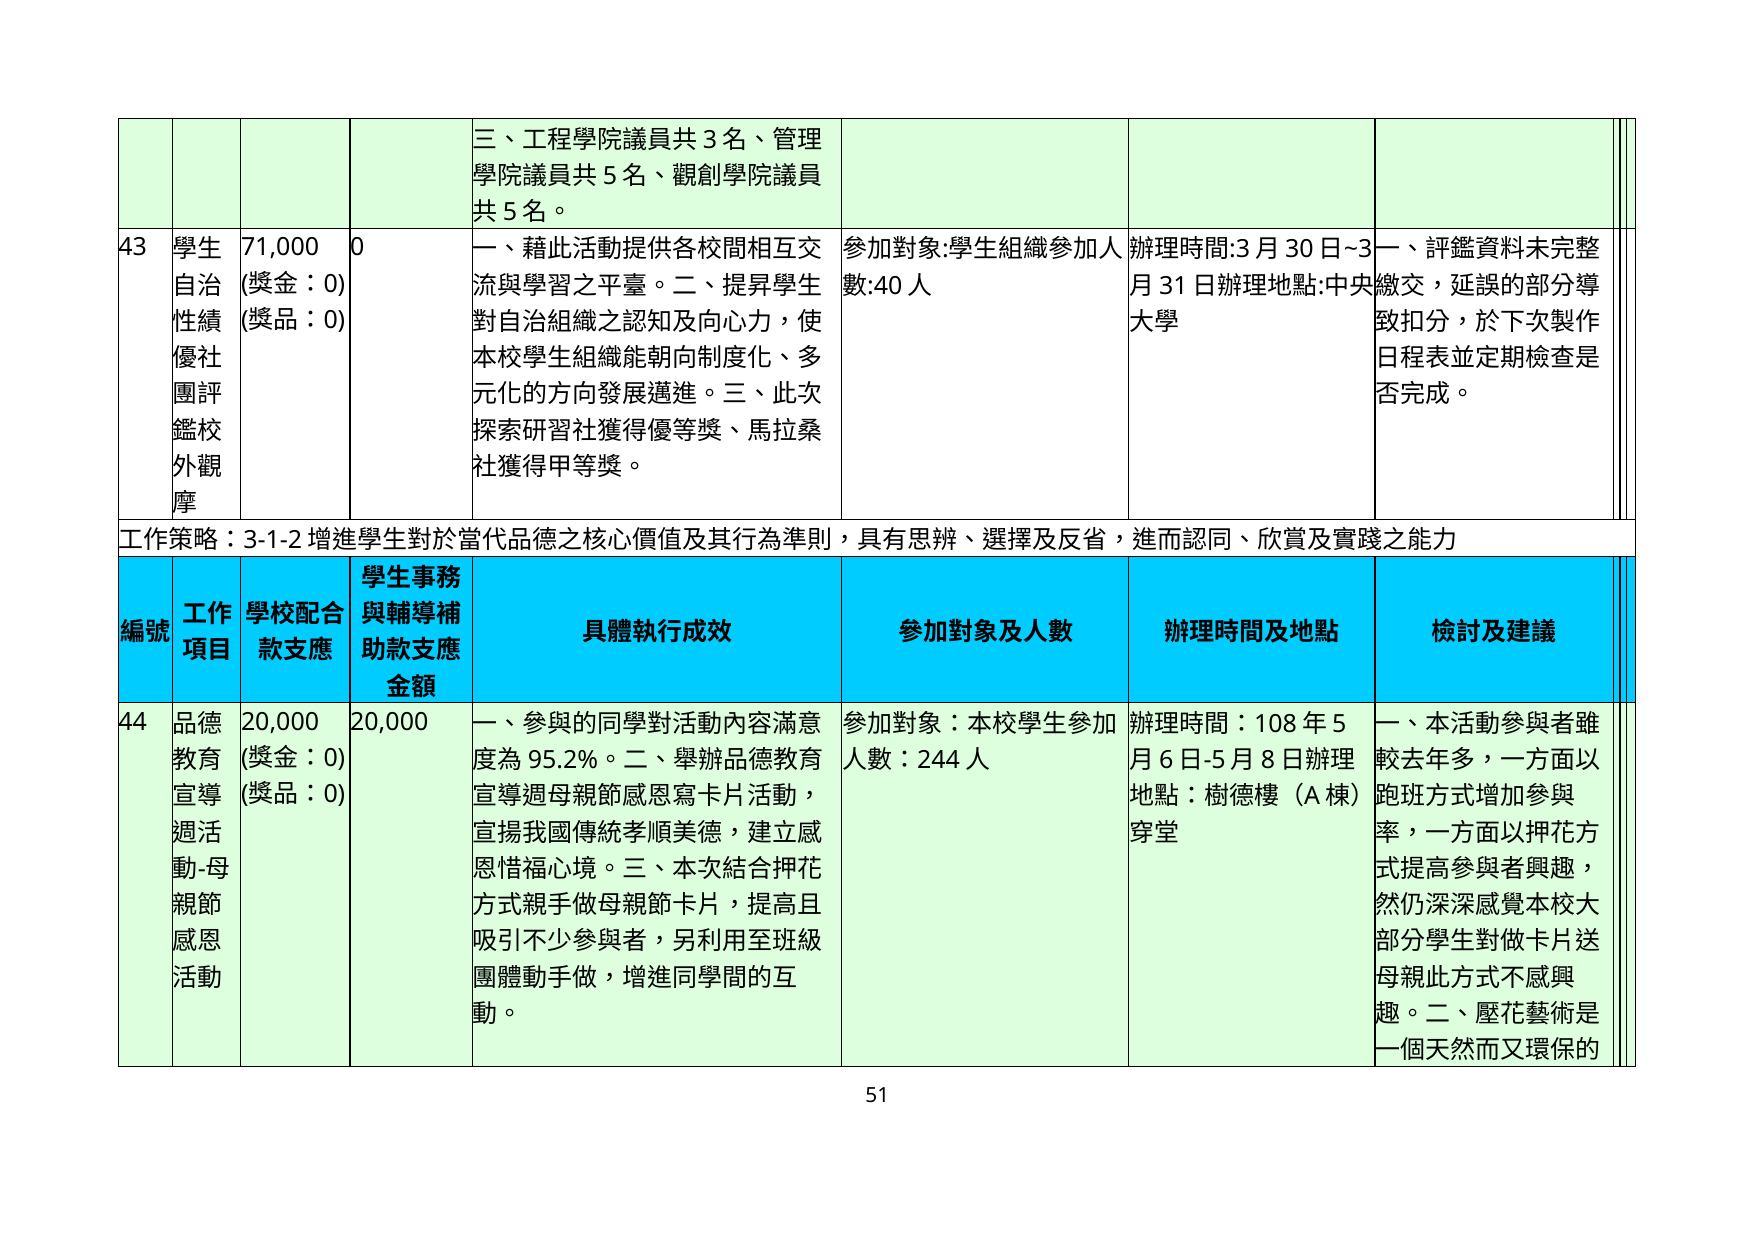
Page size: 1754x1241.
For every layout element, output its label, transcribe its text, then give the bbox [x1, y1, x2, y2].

table_cell [1614, 557, 1619, 702]
table_cell [1376, 119, 1613, 228]
table_cell 工作項目 [173, 557, 240, 702]
table_cell 參加對象：本校學生參加人數：244人 [842, 703, 1128, 1066]
table_cell 檢討及建議 [1376, 557, 1613, 702]
table_cell 三、工程學院議員共3名、管理學院議員共5名、觀創學院議員共5名。 [473, 119, 841, 228]
table_cell 辦理時間:3月30日~3月31日辦理地點:中央大學 [1129, 229, 1374, 519]
table_cell [1129, 119, 1374, 228]
table_cell [351, 119, 472, 228]
table_cell 20,000 [351, 703, 472, 1066]
table_cell [1621, 703, 1626, 1066]
table_cell 品德教育宣導週活動-母親節感恩活動 [173, 703, 240, 1066]
table_cell [1614, 703, 1619, 1066]
table_cell [1614, 229, 1619, 519]
table_cell [1627, 703, 1635, 1066]
table_cell [1627, 119, 1635, 228]
table_cell [241, 119, 349, 228]
table_cell 參加對象及人數 [842, 557, 1128, 702]
table_cell 參加對象:學生組織參加人數:40人 [842, 229, 1128, 519]
table_cell 辦理時間及地點 [1129, 557, 1374, 702]
table_cell 學生自治性績優社團評鑑校外觀摩 [173, 229, 240, 519]
table_cell 44 [119, 703, 172, 1066]
table_cell 辦理時間：108年5月6日-5月8日辦理地點：樹德樓（A棟）穿堂 [1129, 703, 1374, 1066]
table_cell 一、參與的同學對活動內容滿意度為95.2%。二、舉辦品德教育宣導週母親節感恩寫卡片活動，宣揚我國傳統孝順美德，建立感恩惜福心境。三、本次結合押花方式親手做母親節卡片，提高且吸引不少參與者，另利用至班級團體動手做，增進同學間的互動。 [473, 703, 841, 1066]
table_cell [119, 119, 172, 228]
table_cell [1614, 119, 1619, 228]
table_cell 編號 [119, 557, 172, 702]
table_cell [842, 119, 1128, 228]
table_cell [173, 119, 240, 228]
table_cell 學校配合款支應 [241, 557, 349, 702]
table_cell 一、藉此活動提供各校間相互交流與學習之平臺。二、提昇學生對自治組織之認知及向心力，使本校學生組織能朝向制度化、多元化的方向發展邁進。三、此次探索研習社獲得優等獎、馬拉桑社獲得甲等獎。 [473, 229, 841, 519]
table_cell 0 [351, 229, 472, 519]
table_cell [1621, 557, 1626, 702]
table_cell [1627, 229, 1635, 519]
table_cell [1627, 557, 1635, 702]
table_cell [1621, 119, 1626, 228]
table_cell 20,000(獎金：0)(獎品：0) [241, 703, 349, 1066]
table_cell 一、本活動參與者雖較去年多，一方面以跑班方式增加參與率，一方面以押花方式提高參與者興趣，然仍深深感覺本校大部分學生對做卡片送母親此方式不感興趣。二、壓花藝術是一個天然而又環保的 [1376, 703, 1613, 1066]
table_cell [1621, 229, 1626, 519]
table_cell 71,000(獎金：0)(獎品：0) [241, 229, 349, 519]
table_cell 學生事務與輔導補助款支應金額 [351, 557, 472, 702]
table_cell 工作策略：3-1-2增進學生對於當代品德之核心價值及其行為準則，具有思辨、選擇及反省，進而認同、欣賞及實踐之能力 [119, 520, 1635, 556]
table_cell 具體執行成效 [473, 557, 841, 702]
table_cell 43 [119, 229, 172, 519]
table_cell 一、評鑑資料未完整繳交，延誤的部分導致扣分，於下次製作日程表並定期檢查是否完成。 [1376, 229, 1613, 519]
